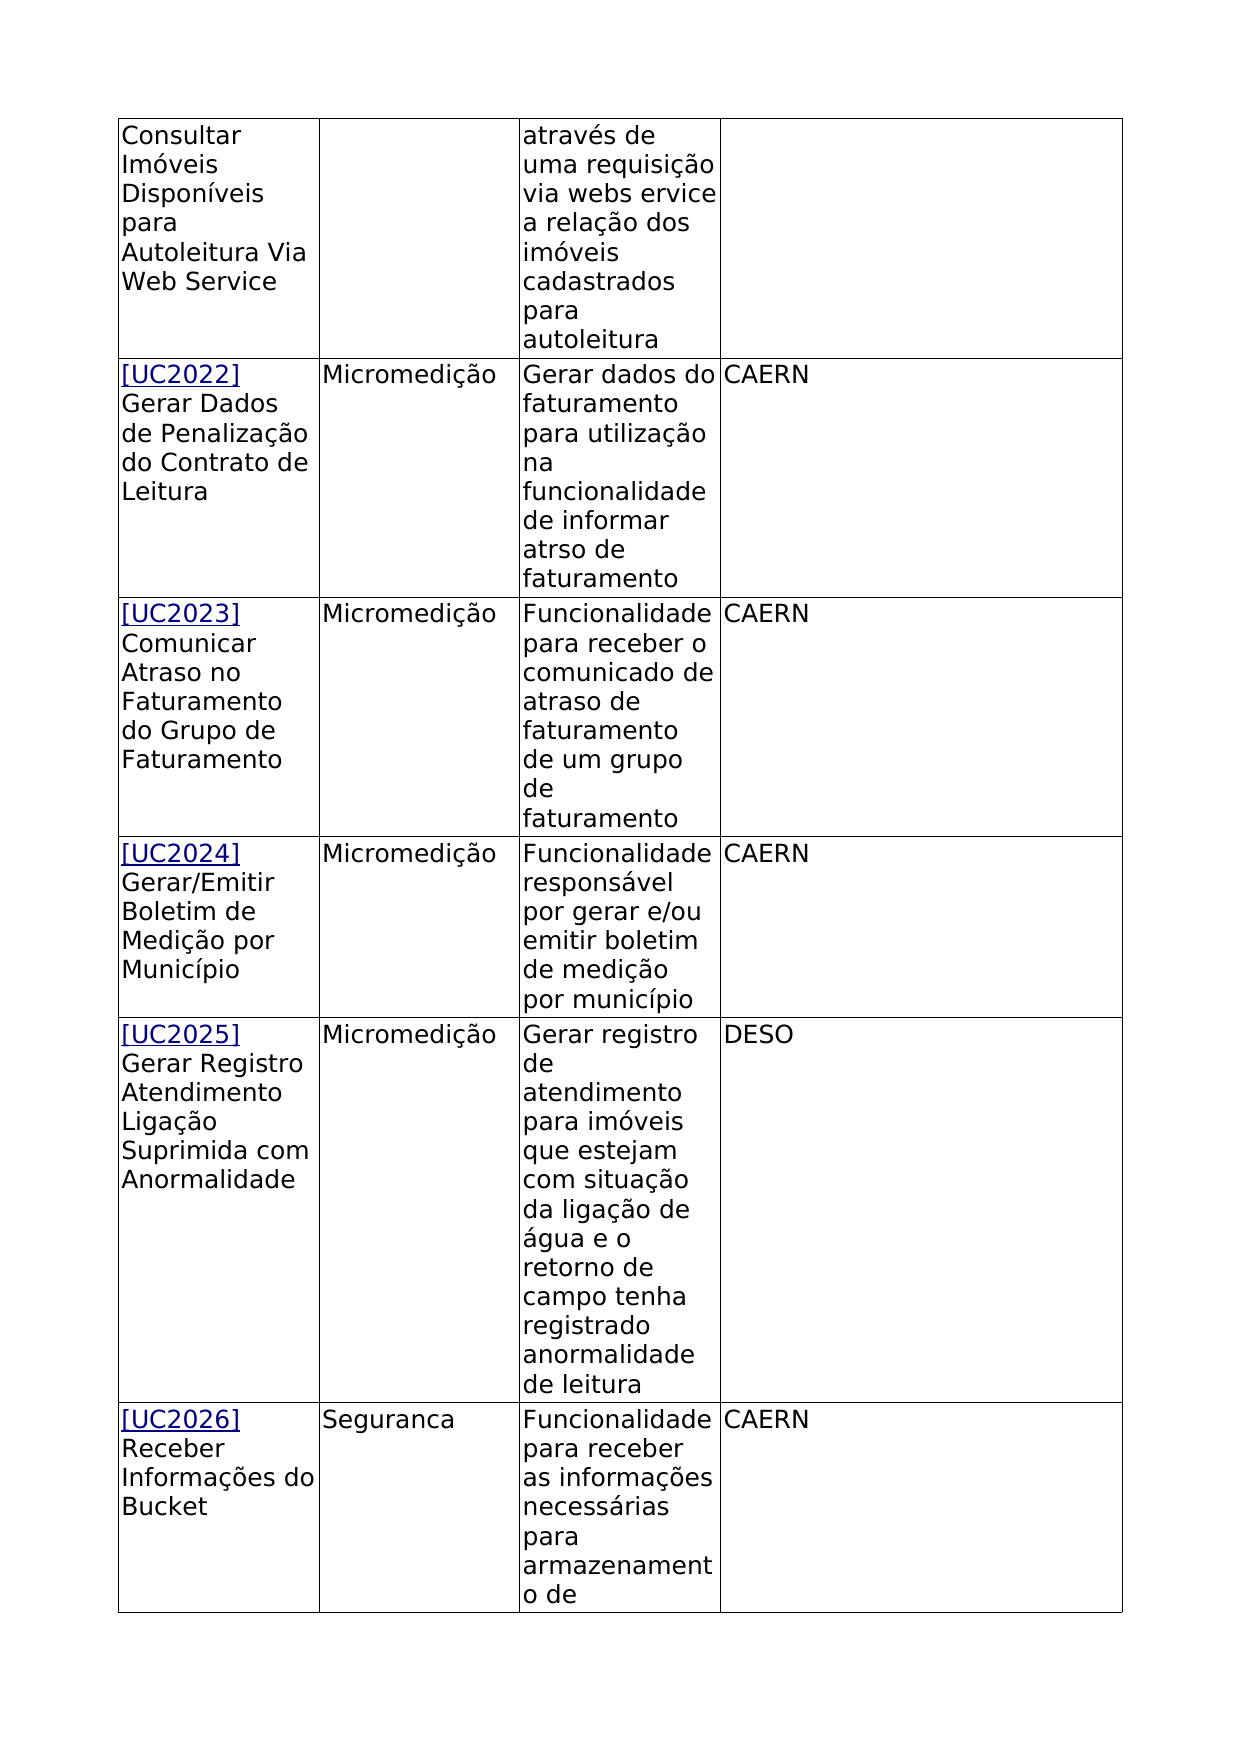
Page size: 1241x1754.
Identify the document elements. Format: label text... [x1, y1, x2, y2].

table_cell Micromedição [320, 837, 519, 1017]
table_cell [UC2022] Gerar Dados de Penalização do Contrato de Leitura [119, 359, 319, 597]
table_cell [721, 119, 1122, 357]
table_cell Micromedição [320, 1018, 519, 1402]
table_cell [UC2024] Gerar/Emitir Boletim de Medição por Município [119, 837, 319, 1017]
table_cell Funcionalidade responsável por gerar e/ou emitir boletim de medição por município [520, 837, 720, 1017]
table_cell Gerar dados do faturamento para utilização na funcionalidade de informar atrso de faturamento [520, 359, 720, 597]
table_cell Gerar registro de atendimento para imóveis que estejam com situação da ligação de água e o retorno de campo tenha registrado anormalidade de leitura [520, 1018, 720, 1402]
table_cell Funcionalidade para receber o comunicado de atraso de faturamento de um grupo de faturamento [520, 598, 720, 836]
table_cell [UC2025] Gerar Registro Atendimento Ligação Suprimida com Anormalidade [119, 1018, 319, 1402]
table_cell [UC2026] Receber Informações do Bucket [119, 1403, 319, 1612]
table_cell [320, 119, 519, 357]
table_cell CAERN [721, 359, 1122, 597]
table_cell Micromedição [320, 598, 519, 836]
table_cell CAERN [721, 837, 1122, 1017]
table_cell Consultar Imóveis Disponíveis para Autoleitura Via Web Service [119, 119, 319, 357]
table_cell Seguranca [320, 1403, 519, 1612]
table_cell [UC2023] Comunicar Atraso no Faturamento do Grupo de Faturamento [119, 598, 319, 836]
table_cell através de uma requisição via webs ervice a relação dos imóveis cadastrados para autoleitura [520, 119, 720, 357]
table_cell Micromedição [320, 359, 519, 597]
table_cell CAERN [721, 598, 1122, 836]
table_cell Funcionalidade para receber as informações necessárias para armazenamento de [520, 1403, 720, 1612]
table_cell DESO [721, 1018, 1122, 1402]
table_cell CAERN [721, 1403, 1122, 1612]
